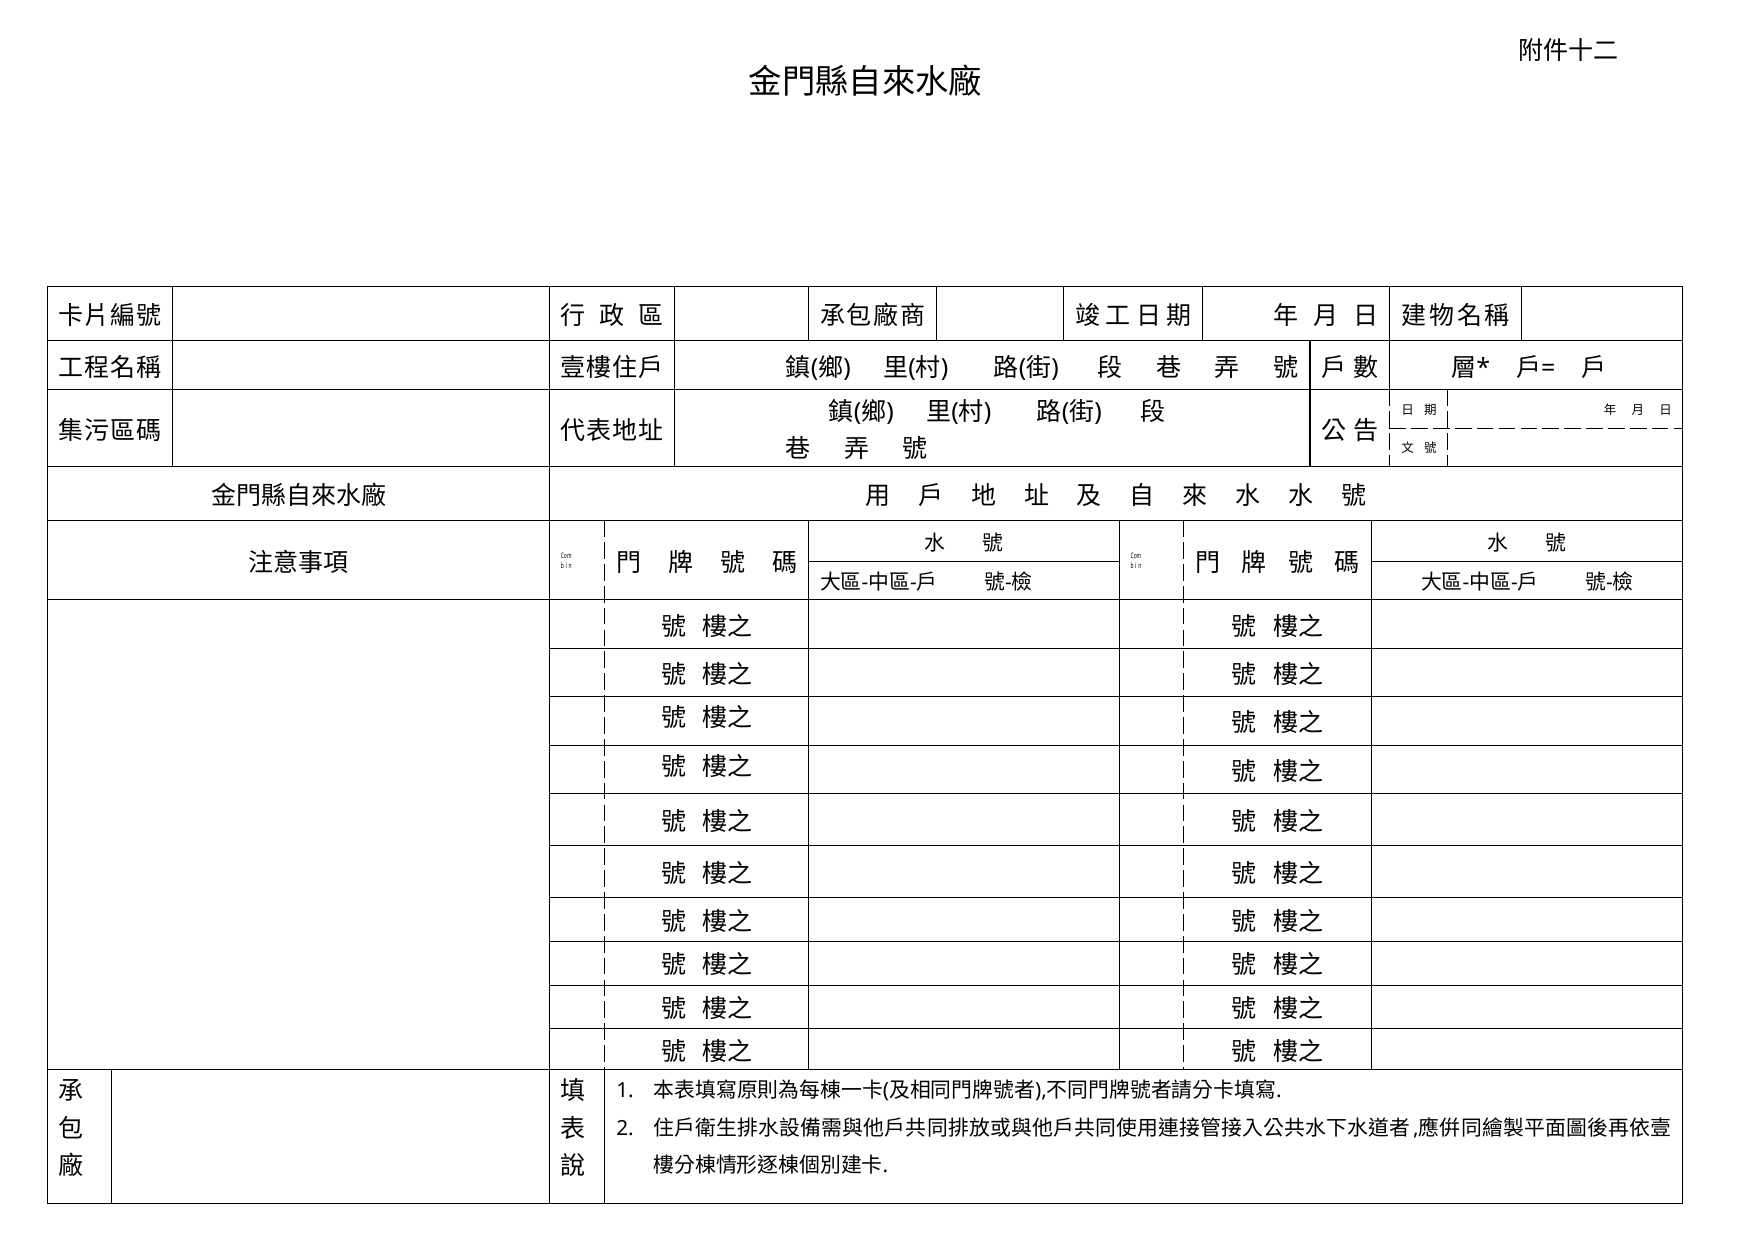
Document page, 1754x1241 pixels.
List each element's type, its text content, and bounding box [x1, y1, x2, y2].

table_cell 號 樓之 [605, 898, 808, 941]
table_cell 大區-中區-戶 號-檢 [809, 562, 1119, 599]
table_cell 號 樓之 [605, 600, 808, 648]
table_cell 號 樓之 [1184, 898, 1371, 941]
table_cell 集污區碼 [48, 390, 172, 466]
table_cell [550, 846, 605, 897]
table_header 卡片編號 [48, 287, 172, 340]
table_cell 號 樓之 [1184, 697, 1371, 745]
table_cell 號 樓之 [605, 697, 808, 745]
table_cell [1372, 942, 1682, 984]
table_cell 戶數 [1311, 341, 1389, 389]
table_cell 水 號 [809, 521, 1119, 561]
table_cell Combin [1120, 521, 1183, 599]
table_cell [173, 390, 549, 466]
table_header 承包廠商 [809, 287, 936, 340]
table_cell 號 樓之 [1184, 942, 1371, 984]
table_cell 號 樓之 [605, 649, 808, 696]
table_cell 號 樓之 [1184, 794, 1371, 845]
table_header 行政區 [550, 287, 674, 340]
table_cell [1120, 697, 1183, 745]
table_cell 金門縣自來水廠 [48, 467, 549, 520]
table_cell [1120, 1029, 1183, 1069]
table_cell 文號 [1390, 428, 1448, 466]
table_cell 水 號 [1372, 521, 1682, 561]
table_cell [809, 846, 1119, 897]
table_cell 號 樓之 [1184, 649, 1371, 696]
table_cell [550, 649, 605, 696]
table_cell 號 樓之 [1184, 846, 1371, 897]
table_cell [1372, 600, 1682, 648]
table_cell [550, 697, 605, 745]
table_cell 工程名稱 [48, 341, 172, 389]
table_cell [809, 986, 1119, 1028]
table_cell [809, 697, 1119, 745]
table_cell 號 樓之 [605, 846, 808, 897]
table_cell 公告 [1311, 390, 1390, 466]
table_cell [809, 942, 1119, 984]
table_cell [809, 898, 1119, 941]
table_cell [1372, 794, 1682, 845]
table_cell [1120, 794, 1183, 845]
table_cell 用 戶 地 址 及 自 來 水 水 號 [550, 467, 1682, 520]
table_cell 鎮(鄉) 里(村) 路(街) 段 巷 弄 號 [675, 341, 1309, 389]
table_cell [1448, 428, 1682, 466]
table_cell 號 樓之 [1184, 746, 1371, 793]
table_cell [550, 898, 605, 941]
table_cell 年月日 [1448, 390, 1682, 428]
table_cell [1372, 697, 1682, 745]
table_cell [1372, 898, 1682, 941]
table_cell [809, 649, 1119, 696]
table_cell 號 樓之 [1184, 600, 1371, 648]
table_cell 門牌號碼 [1184, 521, 1371, 599]
table_header 年月日 [1203, 287, 1389, 340]
table_cell [550, 746, 605, 793]
table_cell 號 樓之 [605, 942, 808, 984]
table_cell [48, 600, 549, 1069]
table_cell [1120, 746, 1183, 793]
table_cell [1120, 846, 1183, 897]
table_cell [173, 341, 549, 389]
table_cell [550, 600, 605, 648]
table_header 建物名稱 [1390, 287, 1521, 340]
table_cell [1372, 1029, 1682, 1069]
table_cell 號 樓之 [605, 1029, 808, 1069]
table_cell 號 樓之 [605, 746, 808, 793]
table_cell 本表填寫原則為每棟一卡(及相同門牌號者),不同門牌號者請分卡填寫. 住戶衛生排水設備需與他戶共同排放或與他戶共同使用連接管接入公共水下水道者,應倂同繪製平面圖後再依壹樓分棟情形逐棟個別建卡. 門牌號碼係指其壹樓及各層樓住戶自來水水號應請承包商查明後逐戶填入. 集污區碼請至少填寫製分管網系統. 用戶如有公用總表請江水號填寫於第一欄. 建物如有建物名稱請確實填寫. [605, 1070, 1682, 1203]
table_cell [1372, 746, 1682, 793]
table_cell [1372, 846, 1682, 897]
table_cell 號 樓之 [605, 794, 808, 845]
table_cell 代表地址 [550, 390, 674, 466]
table_cell [809, 600, 1119, 648]
table_cell 鎮(鄉) 里(村) 路(街) 段 巷 弄 號 [675, 390, 1309, 466]
table_cell [550, 942, 605, 984]
text 金門縣自來水廠 [59, 23, 1671, 117]
table_cell [809, 1029, 1119, 1069]
table_cell Combin [550, 521, 605, 599]
text 附件十二 [1518, 31, 1619, 67]
table_cell [809, 746, 1119, 793]
table_header [1522, 287, 1682, 340]
table_cell 門牌號碼 [605, 521, 808, 599]
table_cell [1372, 649, 1682, 696]
table_cell 壹樓住戶 [550, 341, 674, 389]
table_header [675, 287, 808, 340]
table_cell [550, 794, 605, 845]
table_header [937, 287, 1063, 340]
table_cell [550, 986, 605, 1028]
table_header [173, 287, 549, 340]
table_cell [1372, 986, 1682, 1028]
table_cell [1120, 649, 1183, 696]
table_cell [1120, 942, 1183, 984]
table_cell 日期 [1390, 390, 1448, 428]
table_header 竣工日期 [1064, 287, 1202, 340]
table_cell [1120, 600, 1183, 648]
table_cell [809, 794, 1119, 845]
table_cell [1120, 898, 1183, 941]
table_cell [550, 1029, 605, 1069]
table_cell 填表說 [550, 1070, 604, 1203]
table_cell 號 樓之 [1184, 986, 1371, 1028]
table_cell 號 樓之 [605, 986, 808, 1028]
table_cell 大區-中區-戶 號-檢 [1372, 562, 1682, 599]
table_cell 承包廠 [48, 1070, 111, 1203]
table_cell 層* 戶= 戶 [1390, 341, 1682, 389]
table_cell 號 樓之 [1184, 1029, 1371, 1069]
table_cell 注意事項 [48, 521, 549, 599]
table_cell [1120, 986, 1183, 1028]
table_cell [112, 1070, 549, 1203]
